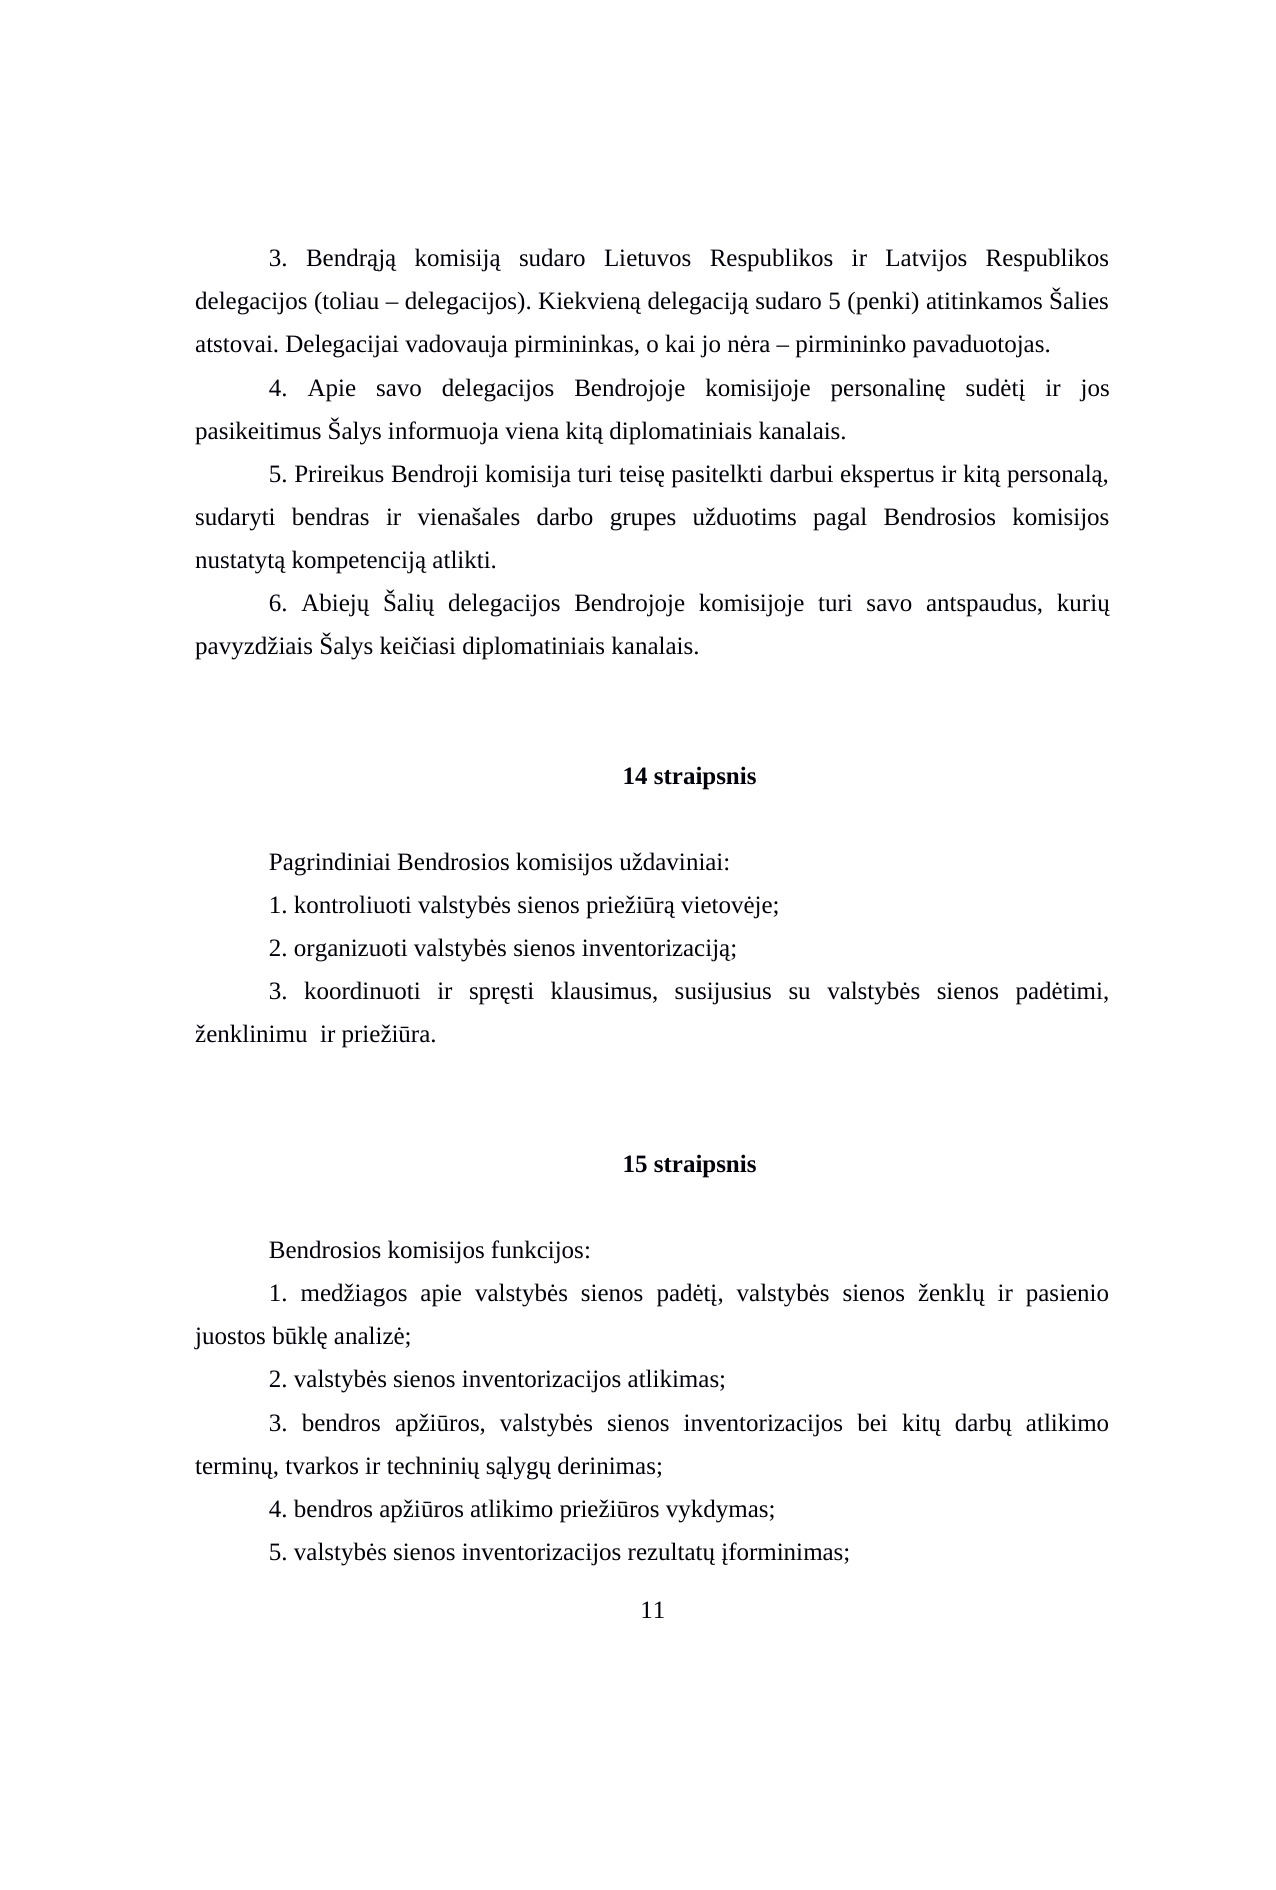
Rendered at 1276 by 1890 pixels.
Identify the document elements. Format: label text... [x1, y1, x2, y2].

text 1. kontroliuoti valstybės sienos priežiūrą vietovėje; [195, 890, 1110, 919]
text 2. valstybės sienos inventorizacijos atlikimas; [195, 1364, 1110, 1393]
text 1. medžiagos apie valstybės sienos padėtį, valstybės sienos ženklų ir pasienio juostos būklę analizė; [195, 1278, 1110, 1350]
text 3. Bendrąją komisiją sudaro Lietuvos Respublikos ir Latvijos Respublikos delegacijos (toliau – delegacijos). Kiekvieną delegaciją sudaro 5 (penki) atitinkamos Šalies atstovai. Delegacijai vadovauja pirmininkas, o kai jo nėra – pirmininko pavaduotojas. [195, 243, 1110, 358]
text 5. valstybės sienos inventorizacijos rezultatų įforminimas; [195, 1537, 1110, 1566]
text 3. bendros apžiūros, valstybės sienos inventorizacijos bei kitų darbų atlikimo terminų, tvarkos ir techninių sąlygų derinimas; [195, 1408, 1110, 1479]
text 2. organizuoti valstybės sienos inventorizaciją; [195, 933, 1110, 962]
text 3. koordinuoti ir spręsti klausimus, susijusius su valstybės sienos padėtimi, ženklinimu ir priežiūra. [195, 976, 1110, 1048]
text 5. Prireikus Bendroji komisija turi teisę pasitelkti darbui ekspertus ir kitą personalą, sudaryti bendras ir vienašales darbo grupes užduotims pagal Bendrosios komisijos nustatytą kompetenciją atlikti. [195, 459, 1110, 574]
text Bendrosios komisijos funkcijos: [195, 1235, 1110, 1264]
text 6. Abiejų Šalių delegacijos Bendrojoje komisijoje turi savo antspaudus, kurių pavyzdžiais Šalys keičiasi diplomatiniais kanalais. [195, 588, 1110, 660]
text 14 straipsnis [195, 761, 1110, 789]
text Pagrindiniai Bendrosios komisijos uždaviniai: [195, 847, 1110, 876]
text 15 straipsnis [195, 1149, 1110, 1178]
text 4. bendros apžiūros atlikimo priežiūros vykdymas; [195, 1494, 1110, 1523]
text 4. Apie savo delegacijos Bendrojoje komisijoje personalinę sudėtį ir jos pasikeitimus Šalys informuoja viena kitą diplomatiniais kanalais. [195, 373, 1110, 444]
